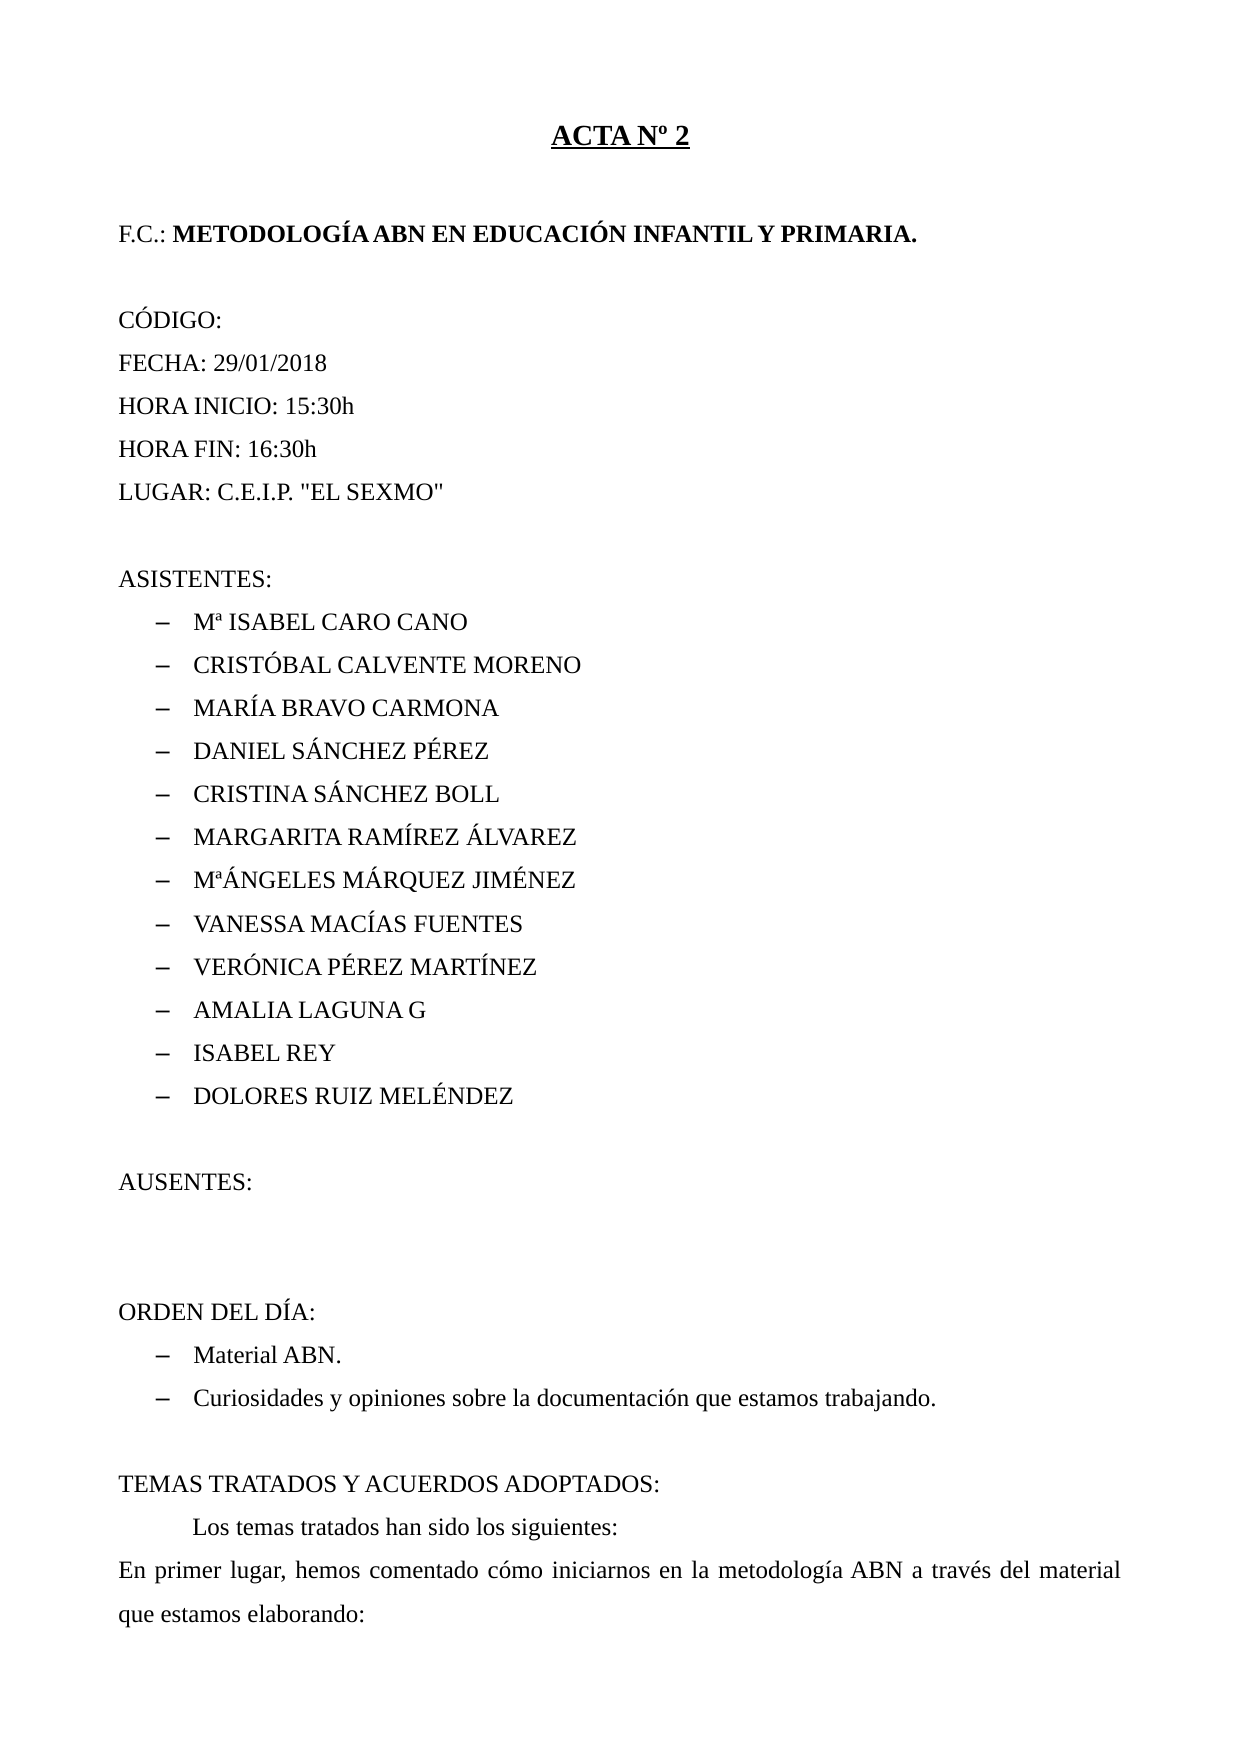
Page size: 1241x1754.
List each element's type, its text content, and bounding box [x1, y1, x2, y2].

list CRISTINA SÁNCHEZ BOLL [156, 779, 1122, 808]
list AMALIA LAGUNA G [156, 995, 1122, 1024]
text En primer lugar, hemos comentado cómo iniciarnos en la metodología ABN a través del material que estamos elaborando: [118, 1556, 1122, 1627]
text ASISTENTES: [118, 564, 1122, 592]
list MARÍA BRAVO CARMONA [156, 693, 1122, 722]
list VANESSA MACÍAS FUENTES [156, 909, 1122, 937]
list Curiosidades y opiniones sobre la documentación que estamos trabajando. [156, 1383, 1122, 1412]
text F.C.: METODOLOGÍA ABN EN EDUCACIÓN INFANTIL Y PRIMARIA. [118, 219, 1122, 247]
text ACTA Nº 2 [118, 118, 1122, 152]
text CÓDIGO: [118, 305, 1122, 334]
list MªÁNGELES MÁRQUEZ JIMÉNEZ [156, 866, 1122, 894]
text TEMAS TRATADOS Y ACUERDOS ADOPTADOS: [118, 1469, 1122, 1498]
text HORA FIN: 16:30h [118, 434, 1122, 463]
text HORA INICIO: 15:30h [118, 391, 1122, 420]
list CRISTÓBAL CALVENTE MORENO [156, 650, 1122, 679]
list ISABEL REY [156, 1038, 1122, 1067]
list DANIEL SÁNCHEZ PÉREZ [156, 736, 1122, 765]
list Material ABN. [156, 1340, 1122, 1369]
list Mª ISABEL CARO CANO [156, 607, 1122, 636]
text Los temas tratados han sido los siguientes: [118, 1512, 1122, 1541]
text ORDEN DEL DÍA: [118, 1297, 1122, 1326]
text LUGAR: C.E.I.P. "EL SEXMO" [118, 477, 1122, 506]
text FECHA: 29/01/2018 [118, 348, 1122, 377]
list DOLORES RUIZ MELÉNDEZ [156, 1081, 1122, 1110]
text AUSENTES: [118, 1167, 1122, 1196]
list MARGARITA RAMÍREZ ÁLVAREZ [156, 822, 1122, 851]
list VERÓNICA PÉREZ MARTÍNEZ [156, 952, 1122, 981]
